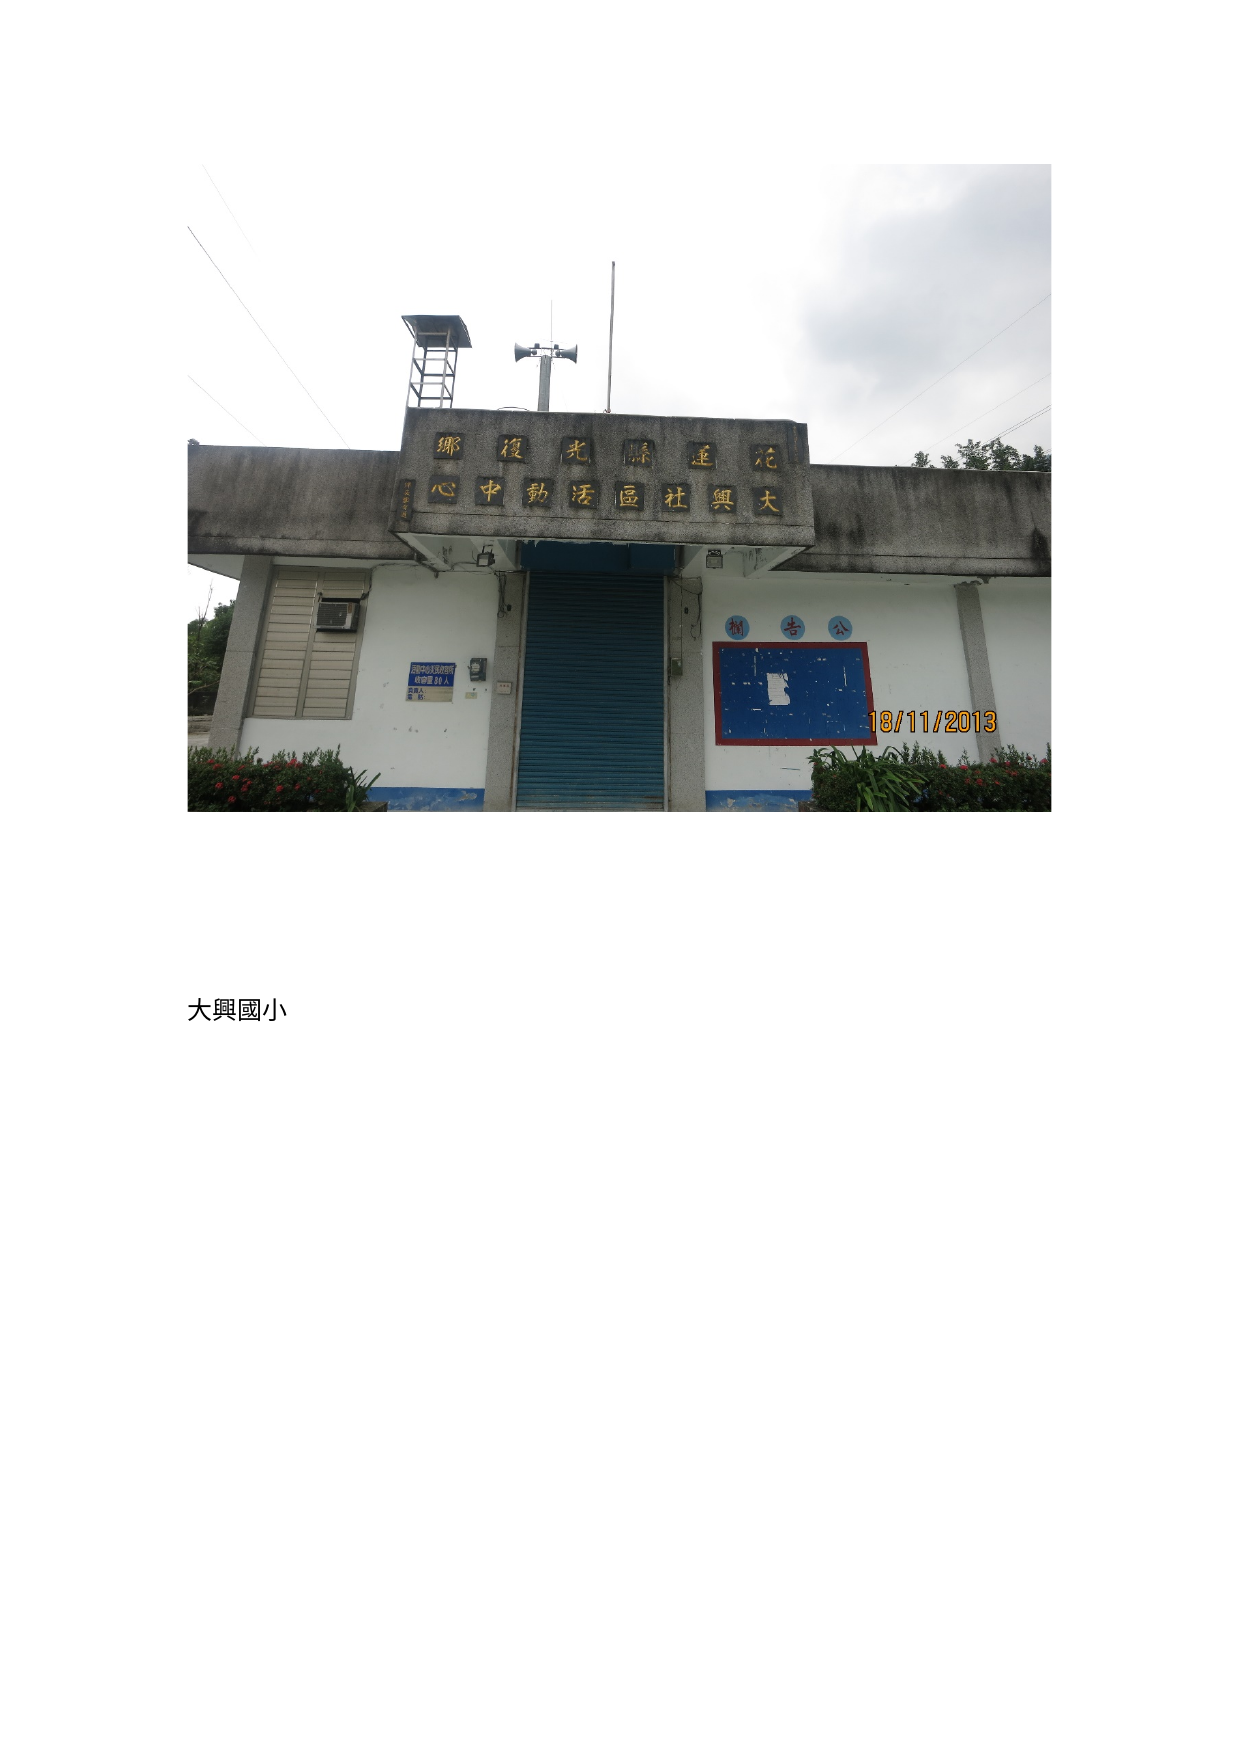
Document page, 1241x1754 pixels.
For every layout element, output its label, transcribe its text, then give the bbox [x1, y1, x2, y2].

picture [187, 164, 1052, 812]
text 大興國小 [187, 989, 1053, 1027]
